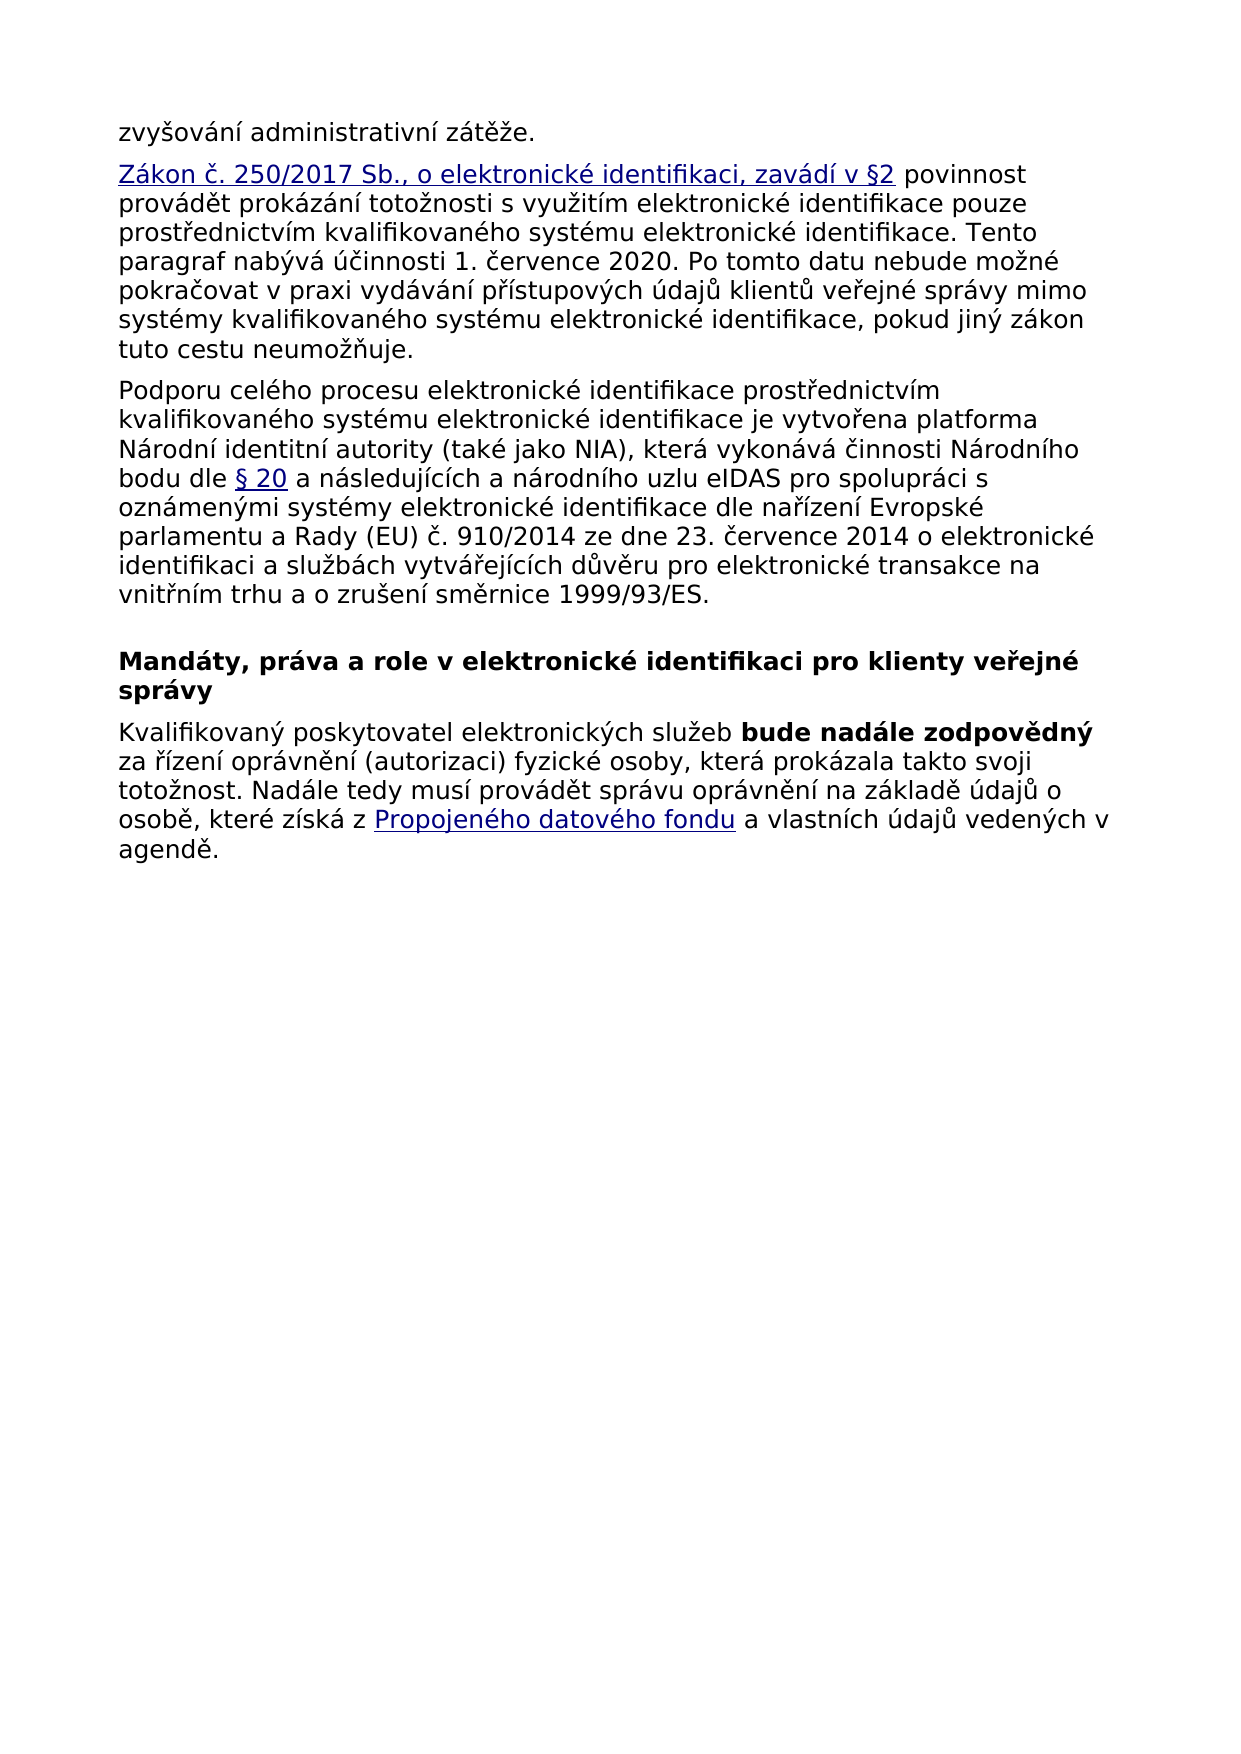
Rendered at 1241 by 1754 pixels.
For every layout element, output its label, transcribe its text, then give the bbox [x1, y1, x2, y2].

text Podporu celého procesu elektronické identifikace prostřednictvím kvalifikovaného systému elektronické identifikace je vytvořena platforma Národní identitní autority (také jako NIA), která vykonává činnosti Národního bodu dle § 20 a následujících a národního uzlu eIDAS pro spolupráci s oznámenými systémy elektronické identifikace dle nařízení Evropské parlamentu a Rady (EU) č. 910/2014 ze dne 23. července 2014 o elektronické identifikaci a službách vytvářejících důvěru pro elektronické transakce na vnitřním trhu a o zrušení směrnice 1999/93/ES. [118, 376, 1122, 610]
text Kvalifikovaný poskytovatel elektronických služeb bude nadále zodpovědný za řízení oprávnění (autorizaci) fyzické osoby, která prokázala takto svoji totožnost. Nadále tedy musí provádět správu oprávnění na základě údajů o osobě, které získá z Propojeného datového fondu a vlastních údajů vedených v agendě. [118, 718, 1122, 864]
text zvyšování administrativní zátěže. [118, 118, 1122, 147]
subtitle Mandáty, práva a role v elektronické identifikaci pro klienty veřejné správy [118, 647, 1122, 706]
text Zákon č. 250/2017 Sb., o elektronické identifikaci, zavádí v §2 povinnost provádět prokázání totožnosti s využitím elektronické identifikace pouze prostřednictvím kvalifikovaného systému elektronické identifikace. Tento paragraf nabývá účinnosti 1. července 2020. Po tomto datu nebude možné pokračovat v praxi vydávání přístupových údajů klientů veřejné správy mimo systémy kvalifikovaného systému elektronické identifikace, pokud jiný zákon tuto cestu neumožňuje. [118, 160, 1122, 364]
